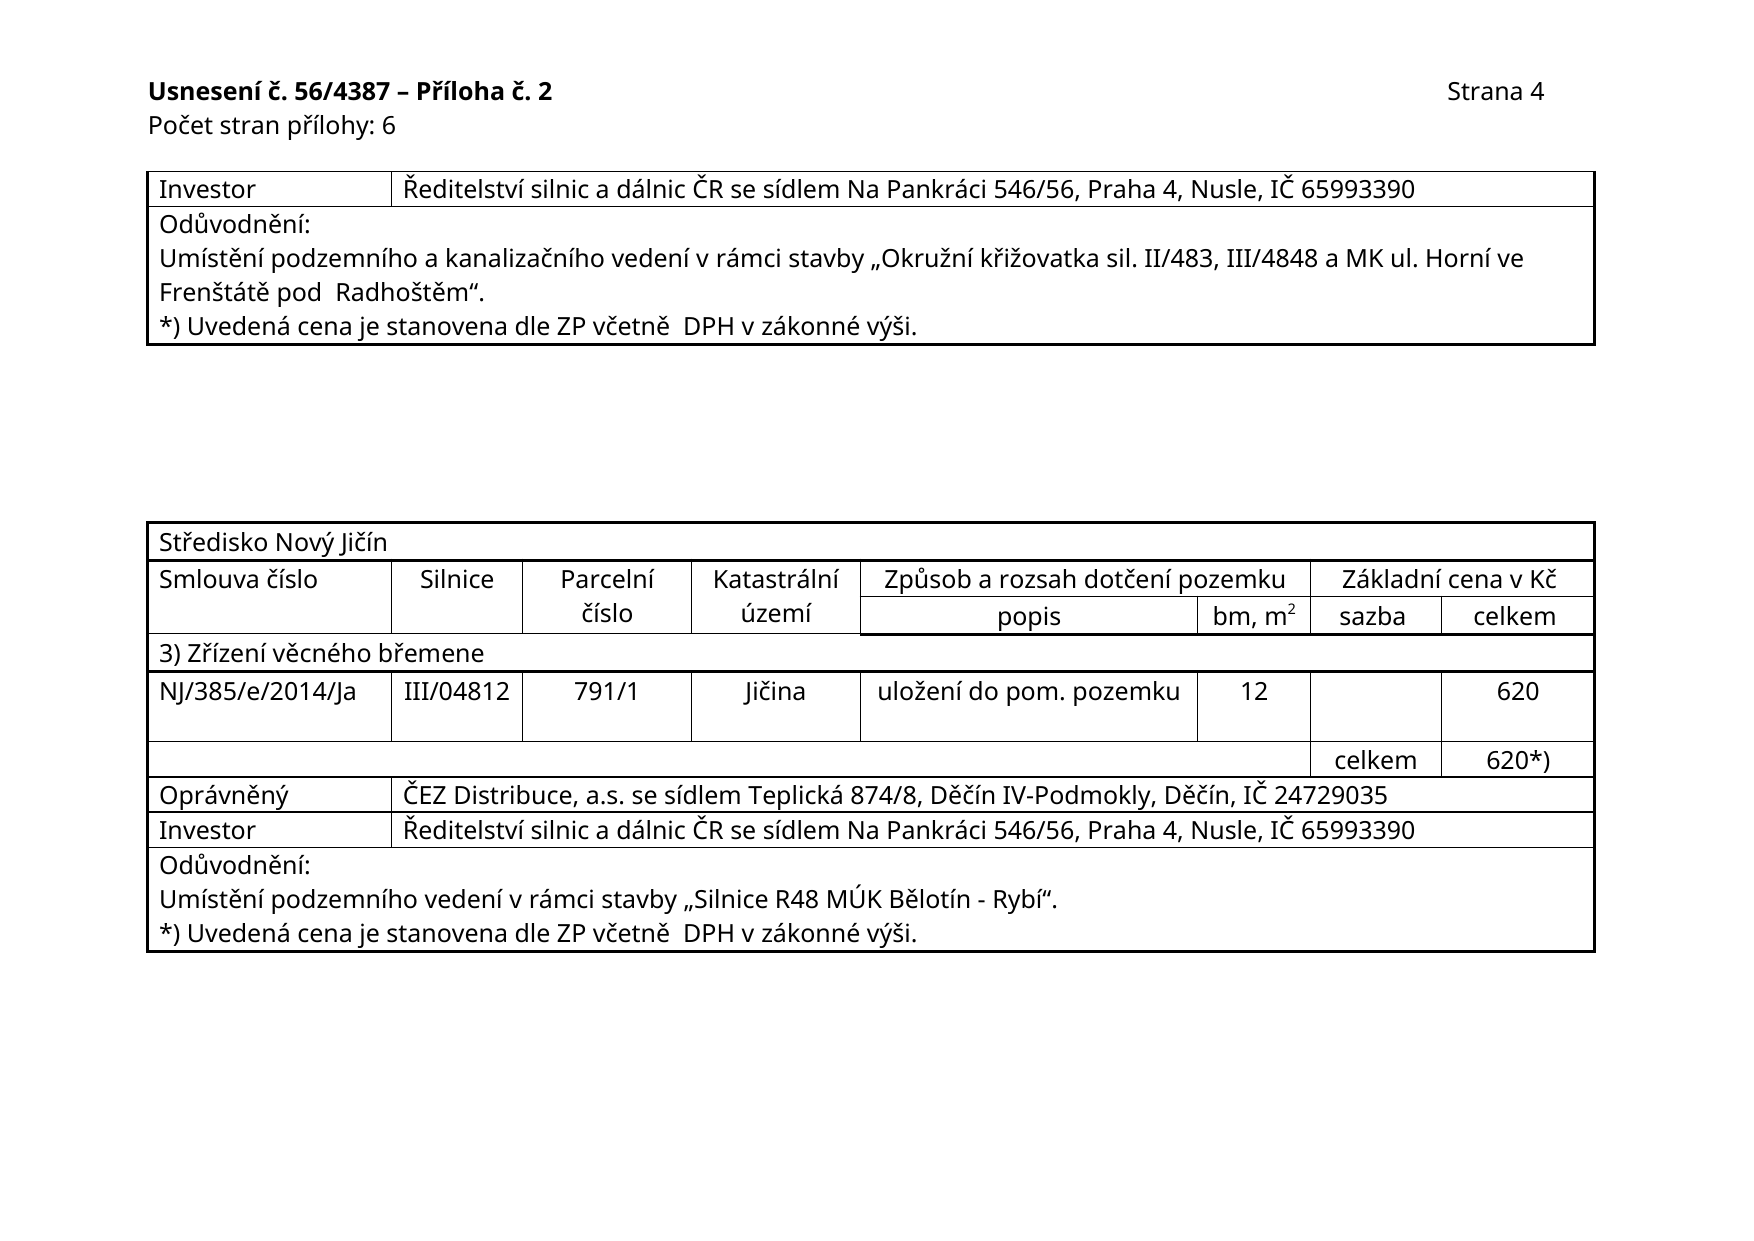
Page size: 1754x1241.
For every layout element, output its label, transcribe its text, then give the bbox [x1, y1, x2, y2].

table_cell Smlouva číslo [149, 562, 391, 633]
table_cell popis [861, 597, 1197, 633]
table_cell Ředitelství silnic a dálnic ČR se sídlem Na Pankráci 546/56, Praha 4, Nusle, IČ 65993390 [392, 813, 1593, 847]
table_cell Způsob a rozsah dotčení pozemku [861, 562, 1310, 596]
table_header Středisko Nový Jičín [149, 524, 1593, 558]
table_cell Silnice [392, 562, 522, 633]
table_cell Ředitelství silnic a dálnic ČR se sídlem Na Pankráci 546/56, Praha 4, Nusle, IČ 65993390 [392, 172, 1593, 206]
table_cell NJ/385/e/2014/Ja [149, 673, 391, 741]
table_cell 12 [1198, 673, 1310, 741]
table_cell 3) Zřízení věcného břemene [149, 634, 1593, 670]
table_cell uložení do pom. pozemku [861, 673, 1197, 741]
table_cell Oprávněný [149, 778, 391, 811]
table_cell 620 [1442, 673, 1593, 741]
table_cell 620*) [1442, 742, 1593, 776]
table_cell Odůvodnění: Umístění podzemního vedení v rámci stavby „Silnice R48 MÚK Bělotín - Rybí“. *) Uvedená cena je stanovena dle ZP včetně DPH v zákonné výši. [149, 848, 1593, 950]
table_cell 791/1 [523, 673, 691, 741]
table_cell ČEZ Distribuce, a.s. se sídlem Teplická 874/8, Děčín IV-Podmokly, Děčín, IČ 24729035 [392, 778, 1593, 811]
table_cell [149, 742, 1310, 776]
table_cell celkem [1311, 742, 1441, 776]
table_cell sazba [1311, 597, 1441, 633]
table_cell bm, m2 [1198, 597, 1310, 633]
table_cell Parcelní číslo [523, 562, 691, 633]
table_cell [1311, 673, 1441, 741]
table_cell Investor [149, 813, 391, 847]
table_cell Základní cena v Kč [1311, 562, 1593, 596]
table_cell Jičina [692, 673, 860, 741]
table_cell III/04812 [392, 673, 522, 741]
table_cell Katastrální území [692, 562, 860, 633]
table_cell Investor [149, 172, 391, 206]
table_cell celkem [1442, 597, 1593, 633]
table_cell Odůvodnění: Umístění podzemního a kanalizačního vedení v rámci stavby „Okružní křižovatka sil. II/483, III/4848 a MK ul. Horní ve Frenštátě pod Radhoštěm“. *) Uvedená cena je stanovena dle ZP včetně DPH v zákonné výši. [149, 207, 1593, 343]
